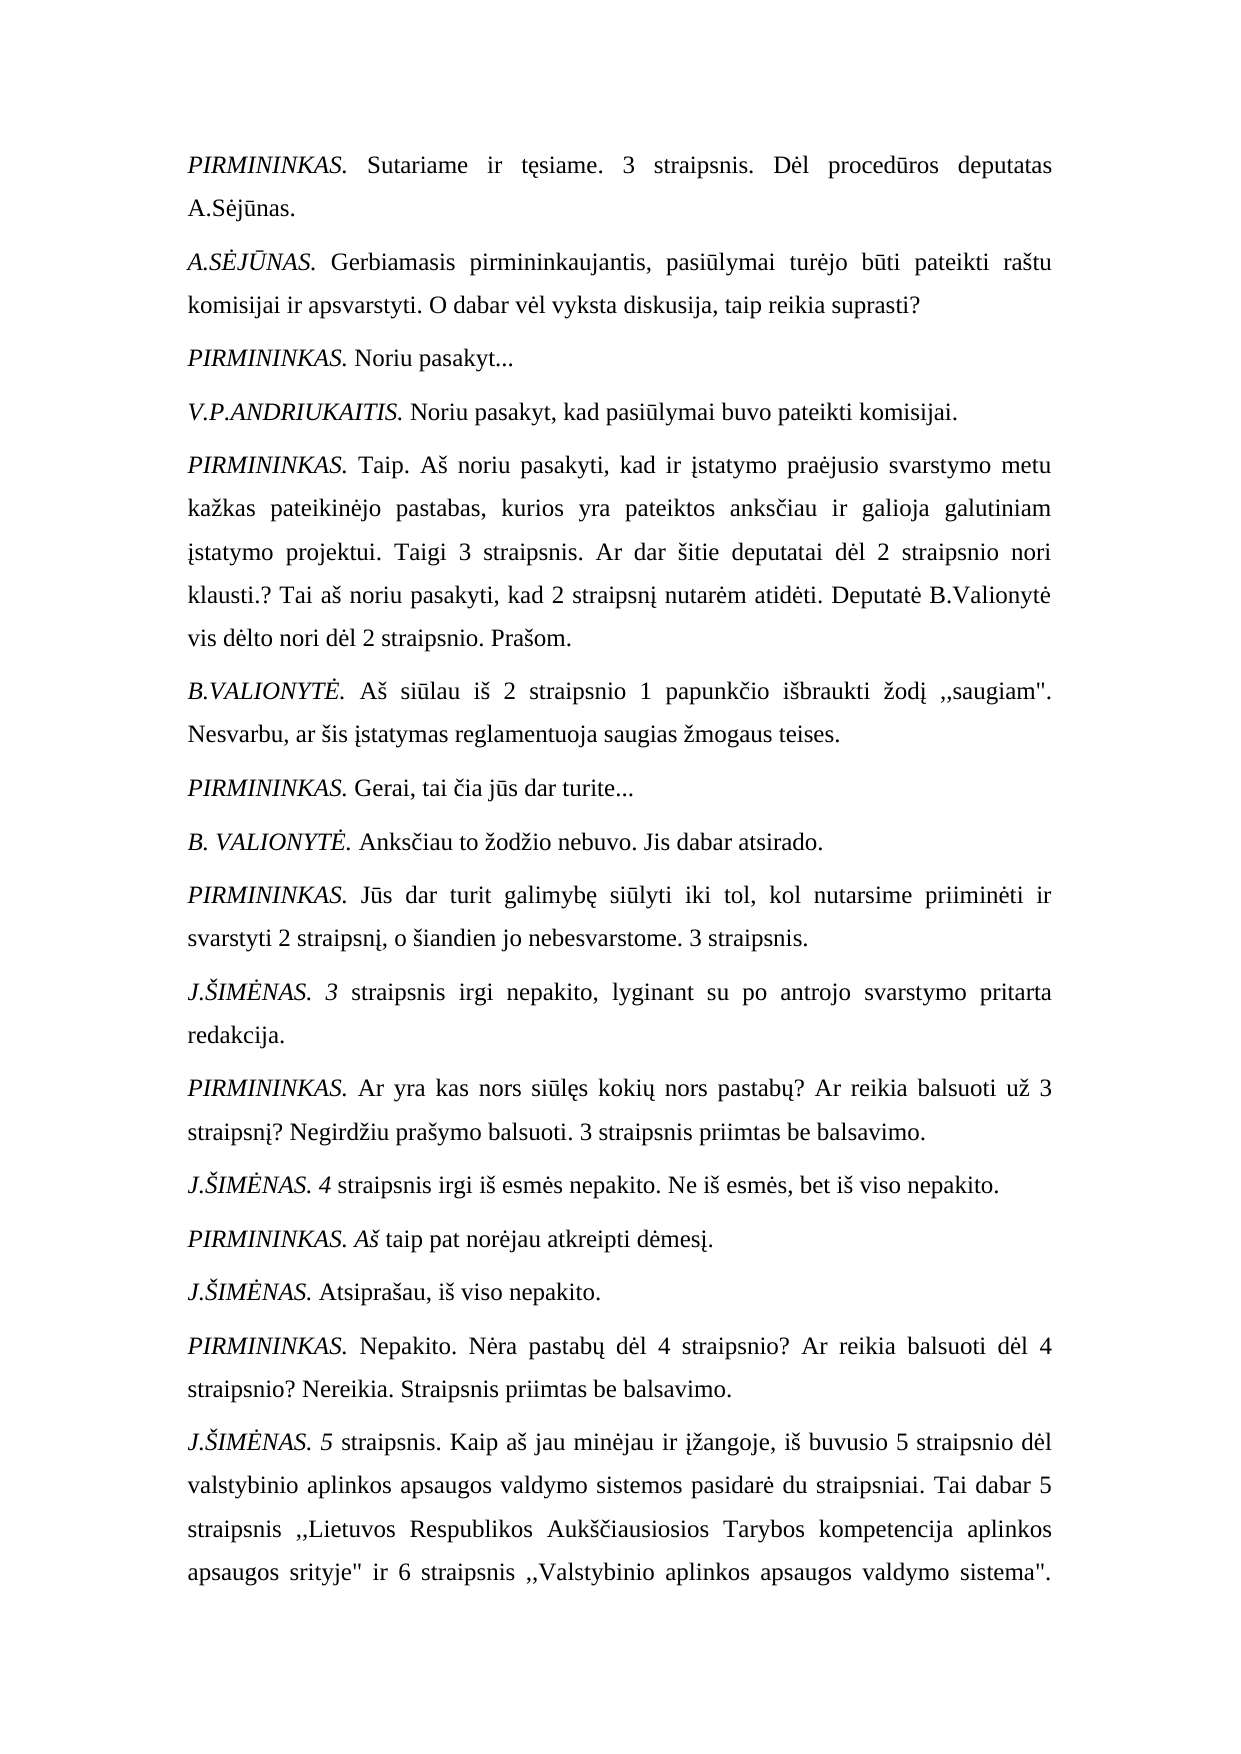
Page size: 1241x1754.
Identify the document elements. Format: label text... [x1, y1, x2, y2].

text PIRMININKAS. Taip. Aš noriu pasakyti, kad ir įstatymo praėjusio svarstymo metu kažkas pateikinėjo pastabas, kurios yra pateiktos anksčiau ir galioja galutiniam įstatymo projektui. Taigi 3 straipsnis. Ar dar šitie deputatai dėl 2 straipsnio nori klausti.? Tai aš noriu pasakyti, kad 2 straipsnį nutarėm atidėti. Deputatė B.Valionytė vis dėlto nori dėl 2 straipsnio. Prašom. [187, 450, 1053, 652]
text PIRMININKAS. Noriu pasakyt... [187, 343, 1053, 372]
text B.VALIONYTĖ. Aš siūlau iš 2 straipsnio 1 papunkčio išbraukti žodį ,,saugiam". Nesvarbu, ar šis įstatymas reglamentuoja saugias žmogaus teises. [187, 676, 1053, 748]
text V.P.ANDRIUKAITIS. Noriu pasakyt, kad pasiūlymai buvo pateikti komisijai. [187, 397, 1053, 426]
text PIRMININKAS. Aš taip pat norėjau atkreipti dėmesį. [187, 1224, 1053, 1252]
text PIRMININKAS. Gerai, tai čia jūs dar turite... [187, 773, 1053, 802]
text A.SĖJŪNAS. Gerbiamasis pirmininkaujantis, pasiūlymai turėjo būti pateikti raštu komisijai ir apsvarstyti. O dabar vėl vyksta diskusija, taip reikia suprasti? [187, 247, 1053, 318]
text J.ŠIMĖNAS. 4 straipsnis irgi iš esmės nepakito. Ne iš esmės, bet iš viso nepakito. [187, 1170, 1053, 1199]
text PIRMININKAS. Nepakito. Nėra pastabų dėl 4 straipsnio? Ar reikia balsuoti dėl 4 straipsnio? Nereikia. Straipsnis priimtas be balsavimo. [187, 1331, 1053, 1403]
text PIRMININKAS. Sutariame ir tęsiame. 3 straipsnis. Dėl procedūros deputatas A.Sėjūnas. [187, 150, 1053, 222]
text B. VALIONYTĖ. Anksčiau to žodžio nebuvo. Jis dabar atsirado. [187, 827, 1053, 855]
text PIRMININKAS. Ar yra kas nors siūlęs kokių nors pastabų? Ar reikia balsuoti už 3 straipsnį? Negirdžiu prašymo balsuoti. 3 straipsnis priimtas be balsavimo. [187, 1073, 1053, 1145]
text J.ŠIMĖNAS. 5 straipsnis. Kaip aš jau minėjau ir įžangoje, iš buvusio 5 straipsnio dėl valstybinio aplinkos apsaugos valdymo sistemos pasidarė du straipsniai. Tai dabar 5 straipsnis ,,Lietuvos Respublikos Aukščiausiosios Tarybos kompetencija aplinkos apsaugos srityje" ir 6 straipsnis ,,Valstybinio aplinkos apsaugos valdymo sistema". [187, 1427, 1053, 1586]
text J.ŠIMĖNAS. 3 straipsnis irgi nepakito, lyginant su po antrojo svarstymo pritarta redakcija. [187, 977, 1053, 1049]
text J.ŠIMĖNAS. Atsiprašau, iš viso nepakito. [187, 1277, 1053, 1306]
text PIRMININKAS. Jūs dar turit galimybę siūlyti iki tol, kol nutarsime priiminėti ir svarstyti 2 straipsnį, o šiandien jo nebesvarstome. 3 straipsnis. [187, 880, 1053, 952]
